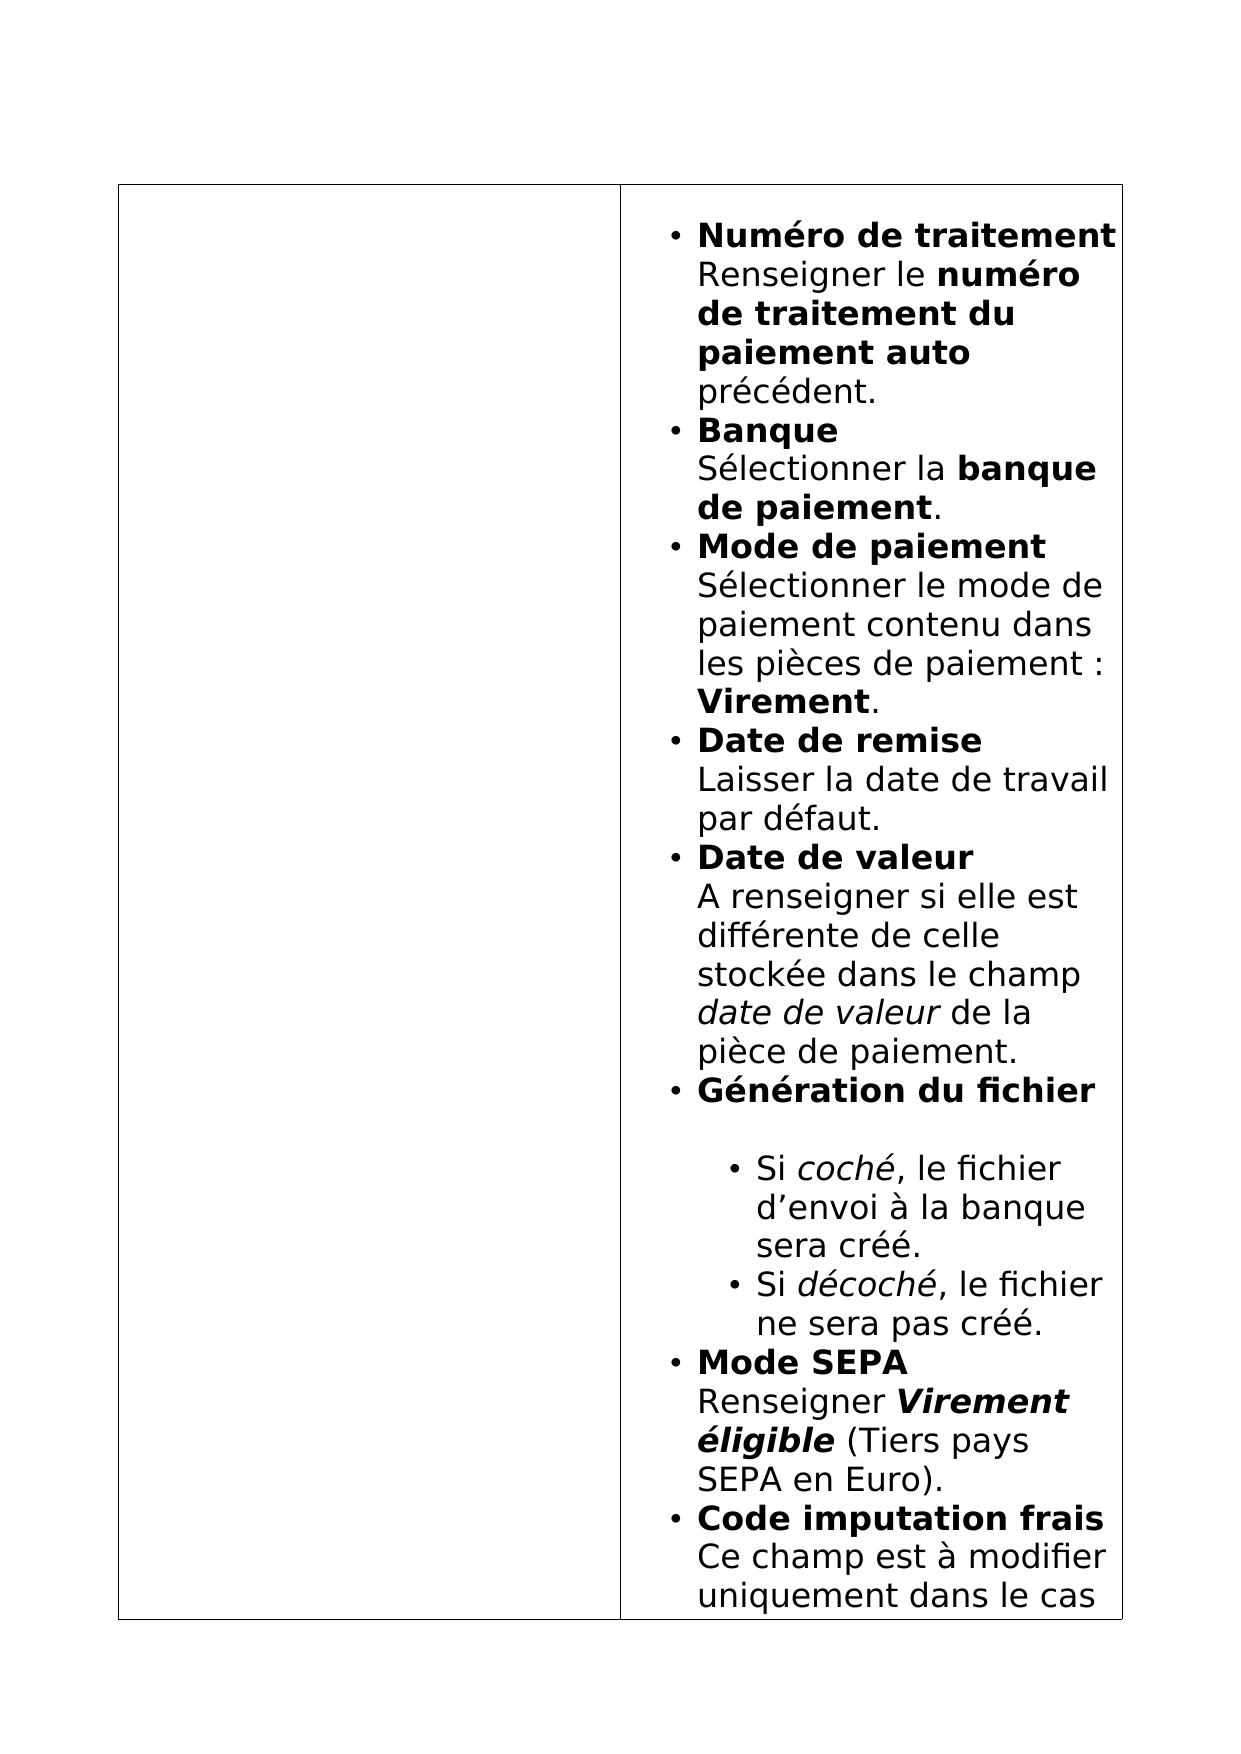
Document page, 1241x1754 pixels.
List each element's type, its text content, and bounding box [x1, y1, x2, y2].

table_header [119, 185, 620, 1618]
table_header Numéro de traitement Renseigner le numéro de traitement du paiement auto précédent. Banque Sélectionner la banque de paiement. Mode de paiement Sélectionner le mode de paiement contenu dans les pièces de paiement : Virement. Date de remise Laisser la date de travail par défaut. Date de valeur A renseigner si elle est différente de celle stockée dans le champ date de valeur de la pièce de paiement. Génération du fichier Si coché, le fichier d’envoi à la banque sera créé. Si décoché, le fichier ne sera pas créé. Mode SEPA Renseigner Virement éligible (Tiers pays SEPA en Euro). Code imputation frais Ce champ est à modifier uniquement dans le cas [621, 185, 1122, 1618]
